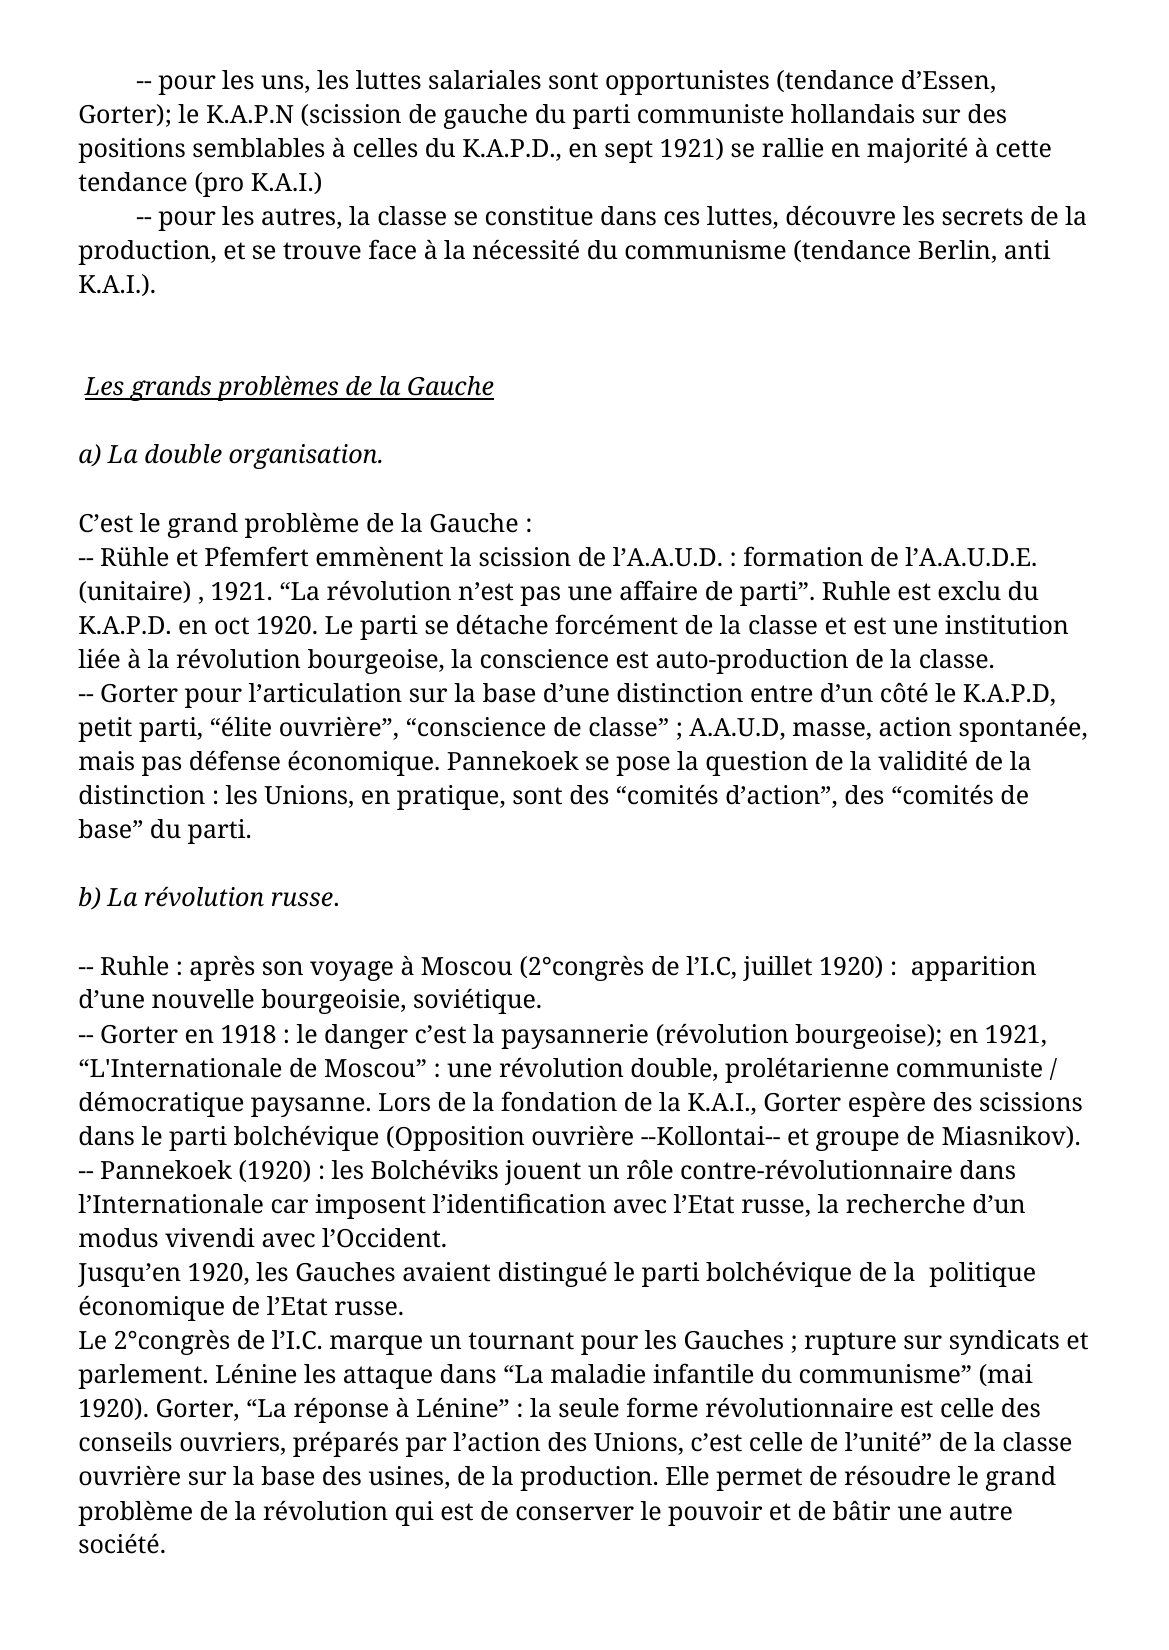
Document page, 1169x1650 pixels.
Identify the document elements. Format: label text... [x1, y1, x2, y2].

text -- Ruhle : après son voyage à Moscou (2°congrès de l’I.C, juillet 1920) : apparition d’une nouvelle bourgeoisie, soviétique. [542, 948, 1091, 1016]
text -- Rühle et Pfemfert emmènent la scission de l’A.A.U.D. : formation de l’A.A.U.D.E. (unitaire) , 1921. “La révolution n’est pas une affaire de parti”. Ruhle est exclu du K.A.P.D. en oct 1920. Le parti se détache forcément de la classe et est une institution liée à la révolution bourgeoise, la conscience est auto-production de la classe. [78, 539, 1091, 676]
text a) La double organisation. [384, 437, 1091, 471]
text Le 2°congrès de l’I.C. marque un tournant pour les Gauches ; rupture sur syndicats et parlement. Lénine les attaque dans “La maladie infantile du communisme” (mai 1920). Gorter, “La réponse à Lénine” : la seule forme révolutionnaire est celle des conseils ouvriers, préparés par l’action des Unions, c’est celle de l’unité” de la classe ouvrière sur la base des usines, de la production. Elle permet de résoudre le grand problème de la révolution qui est de conserver le pouvoir et de bâtir une autre société. [166, 1323, 1091, 1561]
text -- Pannekoek (1920) : les Bolchéviks jouent un rôle contre-révolutionnaire dans l’Internationale car imposent l’identification avec l’Etat russe, la recherche d’un modus vivendi avec l’Occident. [78, 1152, 1091, 1255]
text -- Gorter en 1918 : le danger c’est la paysannerie (révolution bourgeoise); en 1921, “L'Internationale de Moscou” : une révolution double, prolétarienne communiste / démocratique paysanne. Lors de la fondation de la K.A.I., Gorter espère des scissions dans le parti bolchévique (Opposition ouvrière --Kollontai-- et groupe de Miasnikov). [78, 1016, 1091, 1152]
text Les grands problèmes de la Gauche [494, 369, 1091, 403]
text -- pour les uns, les luttes salariales sont opportunistes (tendance d’Essen, Gorter); le K.A.P.N (scission de gauche du parti communiste hollandais sur des positions semblables à celles du K.A.P.D., en sept 1921) se rallie en majorité à cette tendance (pro K.A.I.) [78, 62, 1091, 199]
text C’est le grand problème de la Gauche : [532, 505, 1091, 539]
text -- pour les autres, la classe se constitue dans ces luttes, découvre les secrets de la production, et se trouve face à la nécessité du communisme (tendance Berlin, anti K.A.I.). [156, 199, 1091, 301]
text b) La révolution russe. [339, 880, 1091, 914]
text Jusqu’en 1920, les Gauches avaient distingué le parti bolchévique de la politique économique de l’Etat russe. [404, 1255, 1091, 1323]
text -- Gorter pour l’articulation sur la base d’une distinction entre d’un côté le K.A.P.D, petit parti, “élite ouvrière”, “conscience de classe” ; A.A.U.D, masse, action spontanée, mais pas défense économique. Pannekoek se pose la question de la validité de la distinction : les Unions, en pratique, sont des “comités d’action”, des “comités de base” du parti. [252, 676, 1091, 846]
